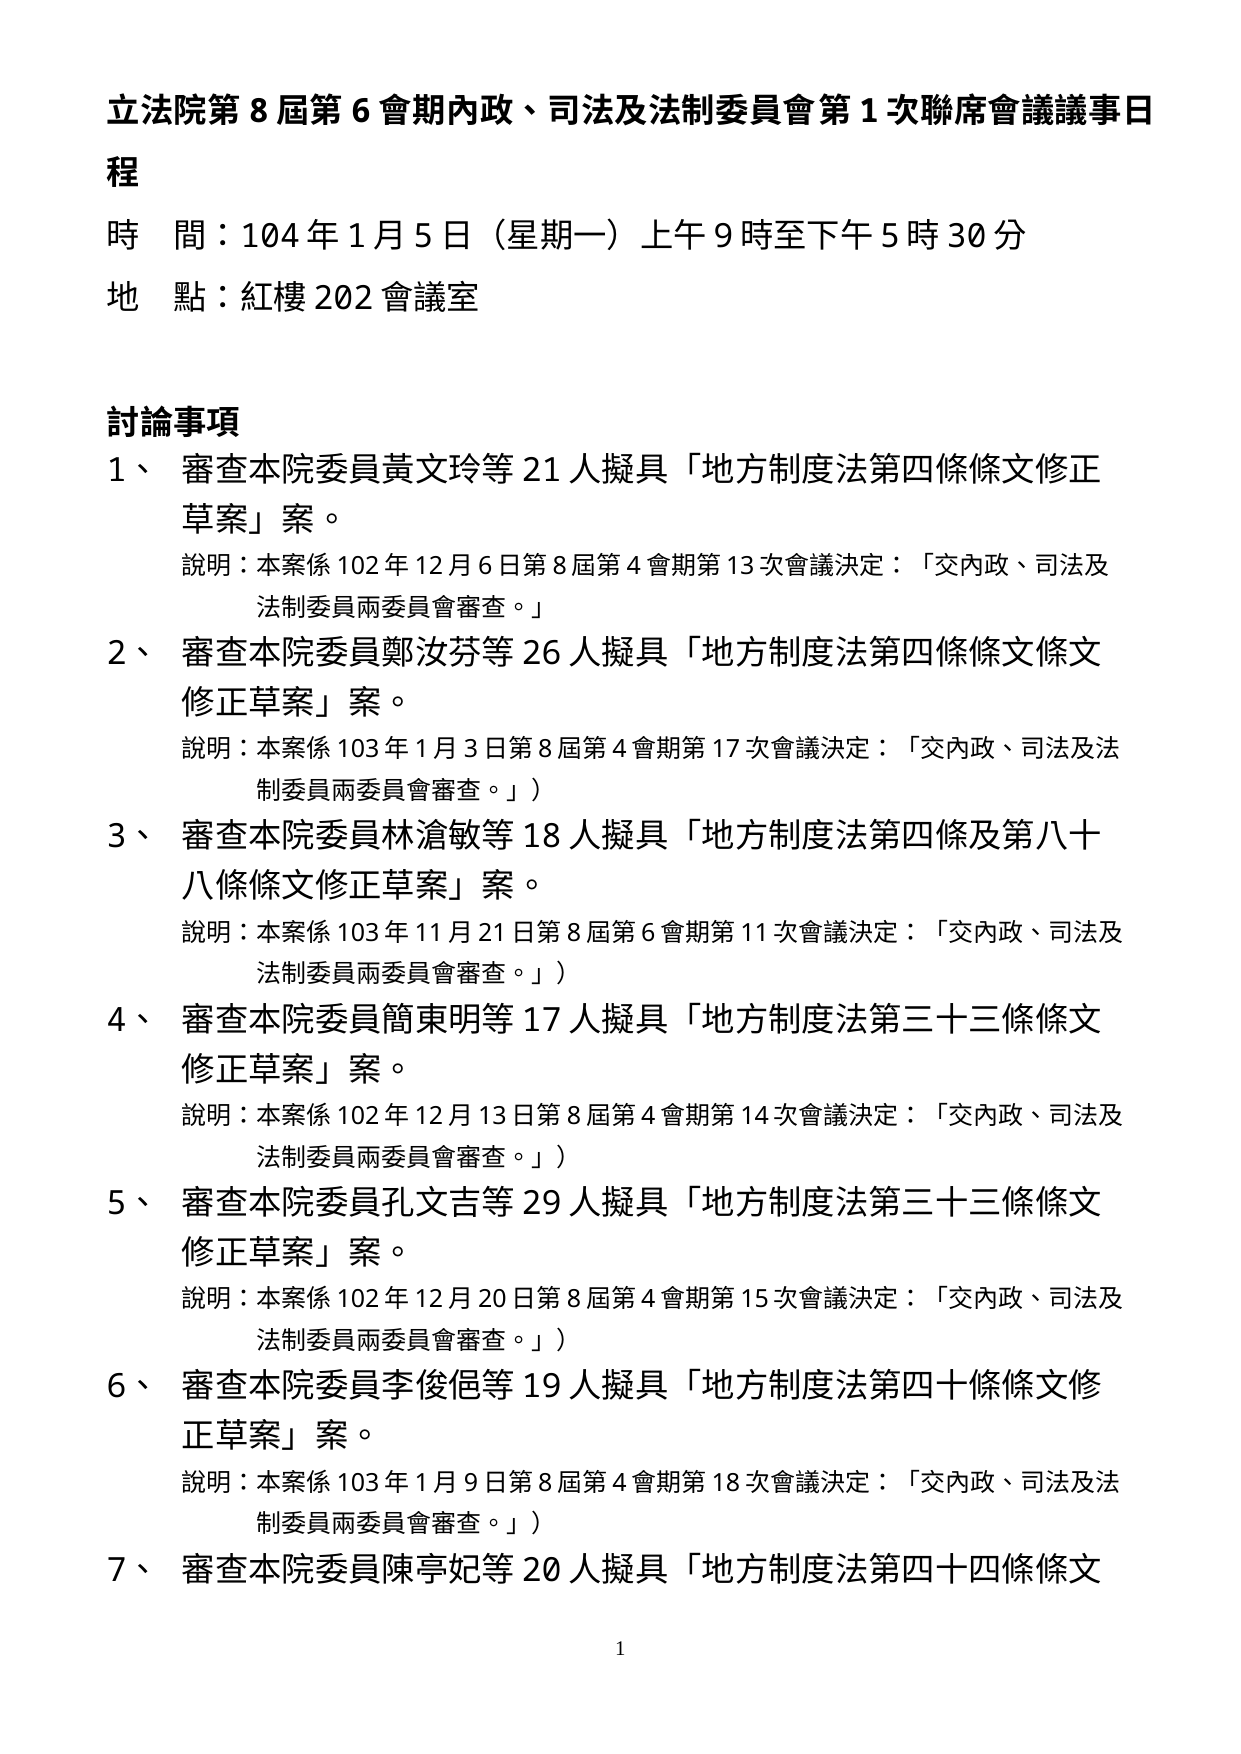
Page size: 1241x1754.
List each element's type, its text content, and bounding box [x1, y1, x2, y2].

list 審查本院委員黃文玲等21人擬具「地方制度法第四條條文修正草案」案。 [106, 441, 1134, 541]
text 說明：本案係103年1月3日第8屆第4會期第17次會議決定：「交內政、司法及法制委員兩委員會審查。」） [181, 724, 1134, 808]
text 說明：本案係103年11月21日第8屆第6會期第11次會議決定：「交內政、司法及法制委員兩委員會審查。」） [181, 908, 1134, 991]
list 審查本院委員林滄敏等18人擬具「地方制度法第四條及第八十八條條文修正草案」案。 [106, 808, 1134, 908]
text 說明：本案係103年1月9日第8屆第4會期第18次會議決定：「交內政、司法及法制委員兩委員會審查。」） [181, 1458, 1134, 1541]
text 地 點：紅樓202會議室 [106, 254, 1134, 316]
text 討論事項 [106, 379, 1134, 441]
text 時 間：104年1月5日（星期一）上午9時至下午5時30分 [106, 191, 1134, 254]
list 審查本院委員李俊俋等19人擬具「地方制度法第四十條條文修正草案」案。 [106, 1358, 1134, 1458]
text 說明：本案係102年12月13日第8屆第4會期第14次會議決定：「交內政、司法及法制委員兩委員會審查。」） [181, 1091, 1134, 1174]
list 審查本院委員簡東明等17人擬具「地方制度法第三十三條條文修正草案」案。 [106, 991, 1134, 1091]
list 審查本院委員陳亭妃等20人擬具「地方制度法第四十四條條文 [106, 1541, 1134, 1591]
text 說明：本案係102年12月20日第8屆第4會期第15次會議決定：「交內政、司法及法制委員兩委員會審查。」） [181, 1274, 1134, 1358]
list 審查本院委員鄭汝芬等26人擬具「地方制度法第四條條文條文修正草案」案。 [106, 624, 1134, 724]
text 立法院第8屆第6會期內政、司法及法制委員會第1次聯席會議議事日程 [106, 66, 1156, 191]
list 審查本院委員孔文吉等29人擬具「地方制度法第三十三條條文修正草案」案。 [106, 1174, 1134, 1274]
text 說明：本案係102年12月6日第8屆第4會期第13次會議決定：「交內政、司法及法制委員兩委員會審查。」 [181, 541, 1134, 624]
